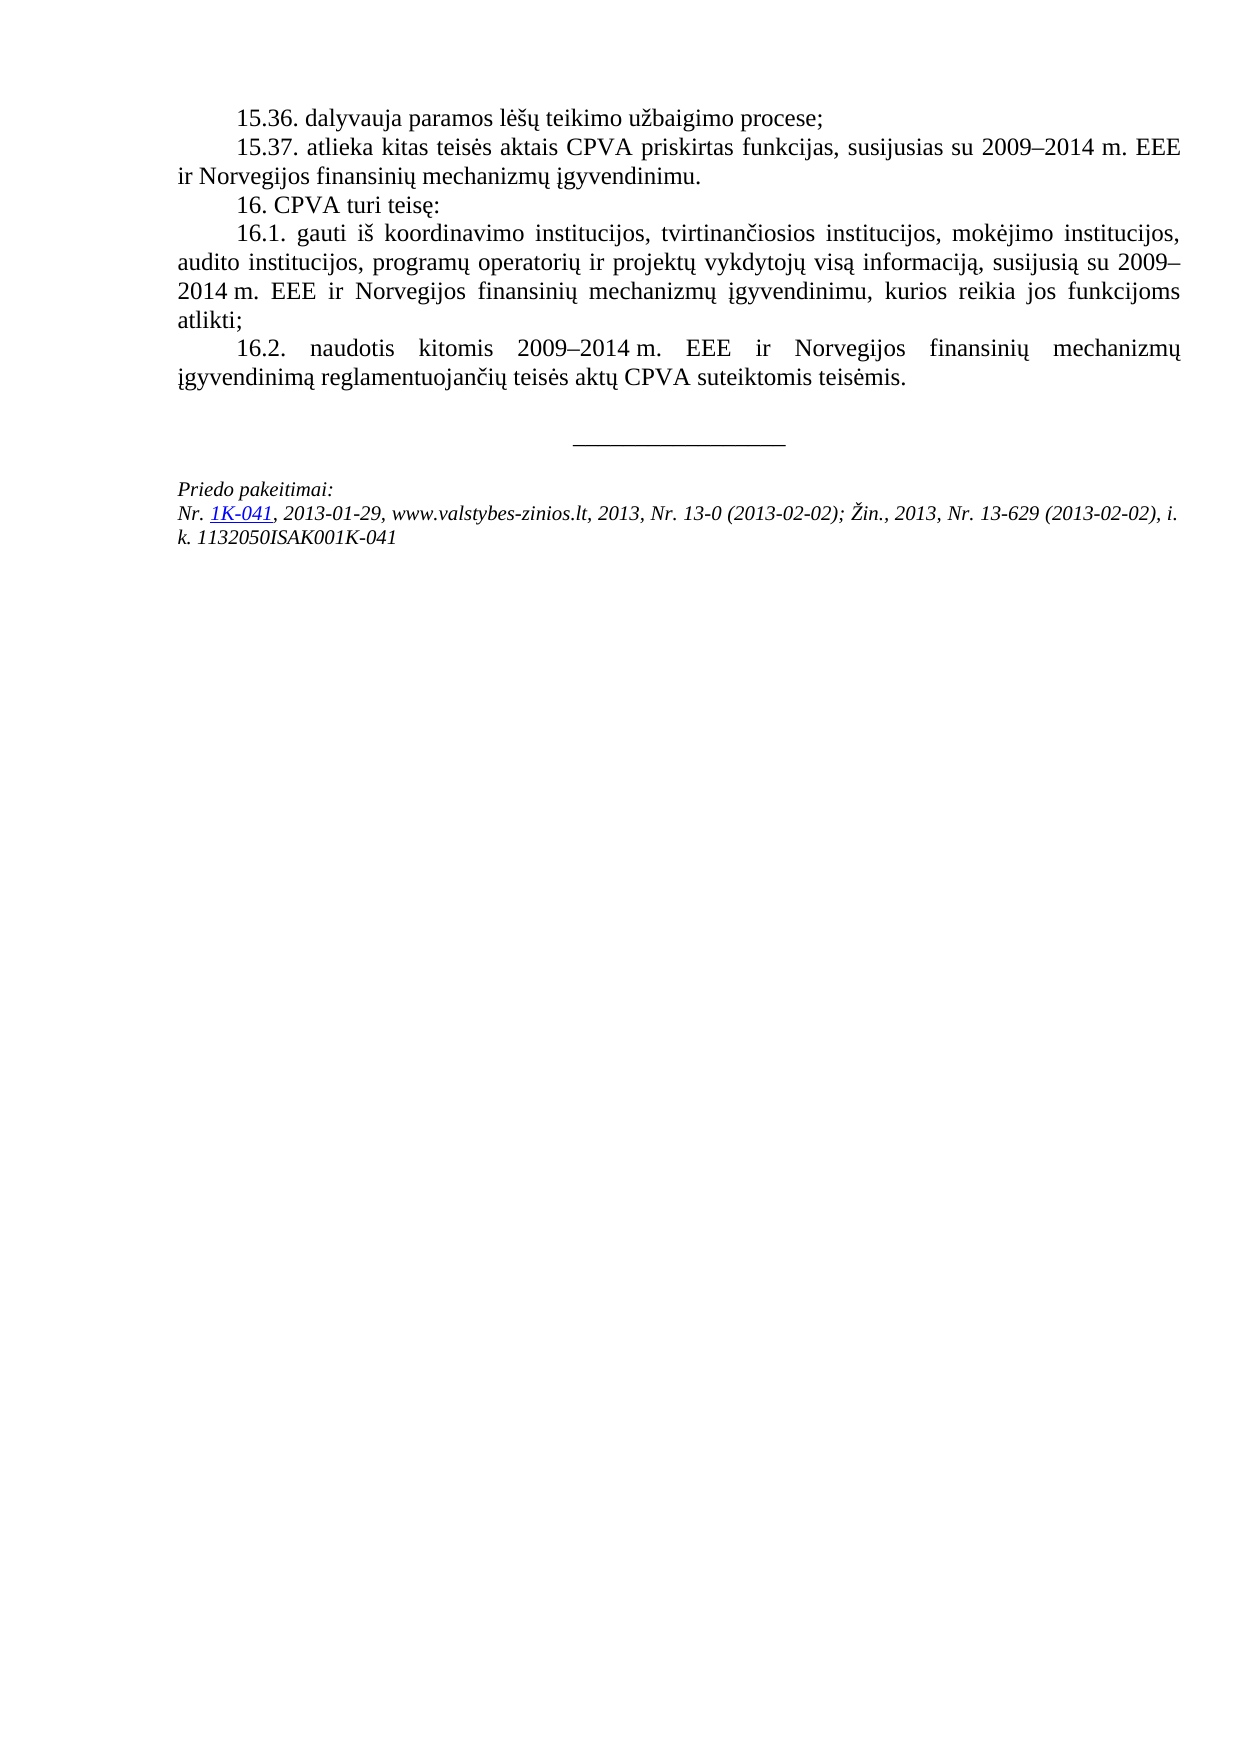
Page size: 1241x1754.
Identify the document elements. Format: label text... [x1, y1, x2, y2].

text 15.37. atlieka kitas teisės aktais CPVA priskirtas funkcijas, susijusias su 2009–2014 m. EEE ir Norvegijos finansinių mechanizmų įgyvendinimu. [177, 132, 1181, 190]
text 16.1. gauti iš koordinavimo institucijos, tvirtinančiosios institucijos, mokėjimo institucijos, audito institucijos, programų operatorių ir projektų vykdytojų visą informaciją, susijusią su 2009–2014 m. EEE ir Norvegijos finansinių mechanizmų įgyvendinimu, kurios reikia jos funkcijoms atlikti; [177, 218, 1181, 333]
text 16. CPVA turi teisę: [177, 190, 1181, 218]
text _________________ [177, 420, 1181, 448]
text 16.2. naudotis kitomis 2009–2014 m. EEE ir Norvegijos finansinių mechanizmų įgyvendinimą reglamentuojančių teisės aktų CPVA suteiktomis teisėmis. [177, 333, 1181, 391]
text Nr. 1K-041, 2013-01-29, www.valstybes-zinios.lt, 2013, Nr. 13-0 (2013-02-02); Žin., 2013, Nr. 13-629 (2013-02-02), i. k. 1132050ISAK001K-041 [177, 501, 1181, 549]
text Priedo pakeitimai: [177, 477, 1181, 501]
text 15.36. dalyvauja paramos lėšų teikimo užbaigimo procese; [177, 103, 1181, 132]
